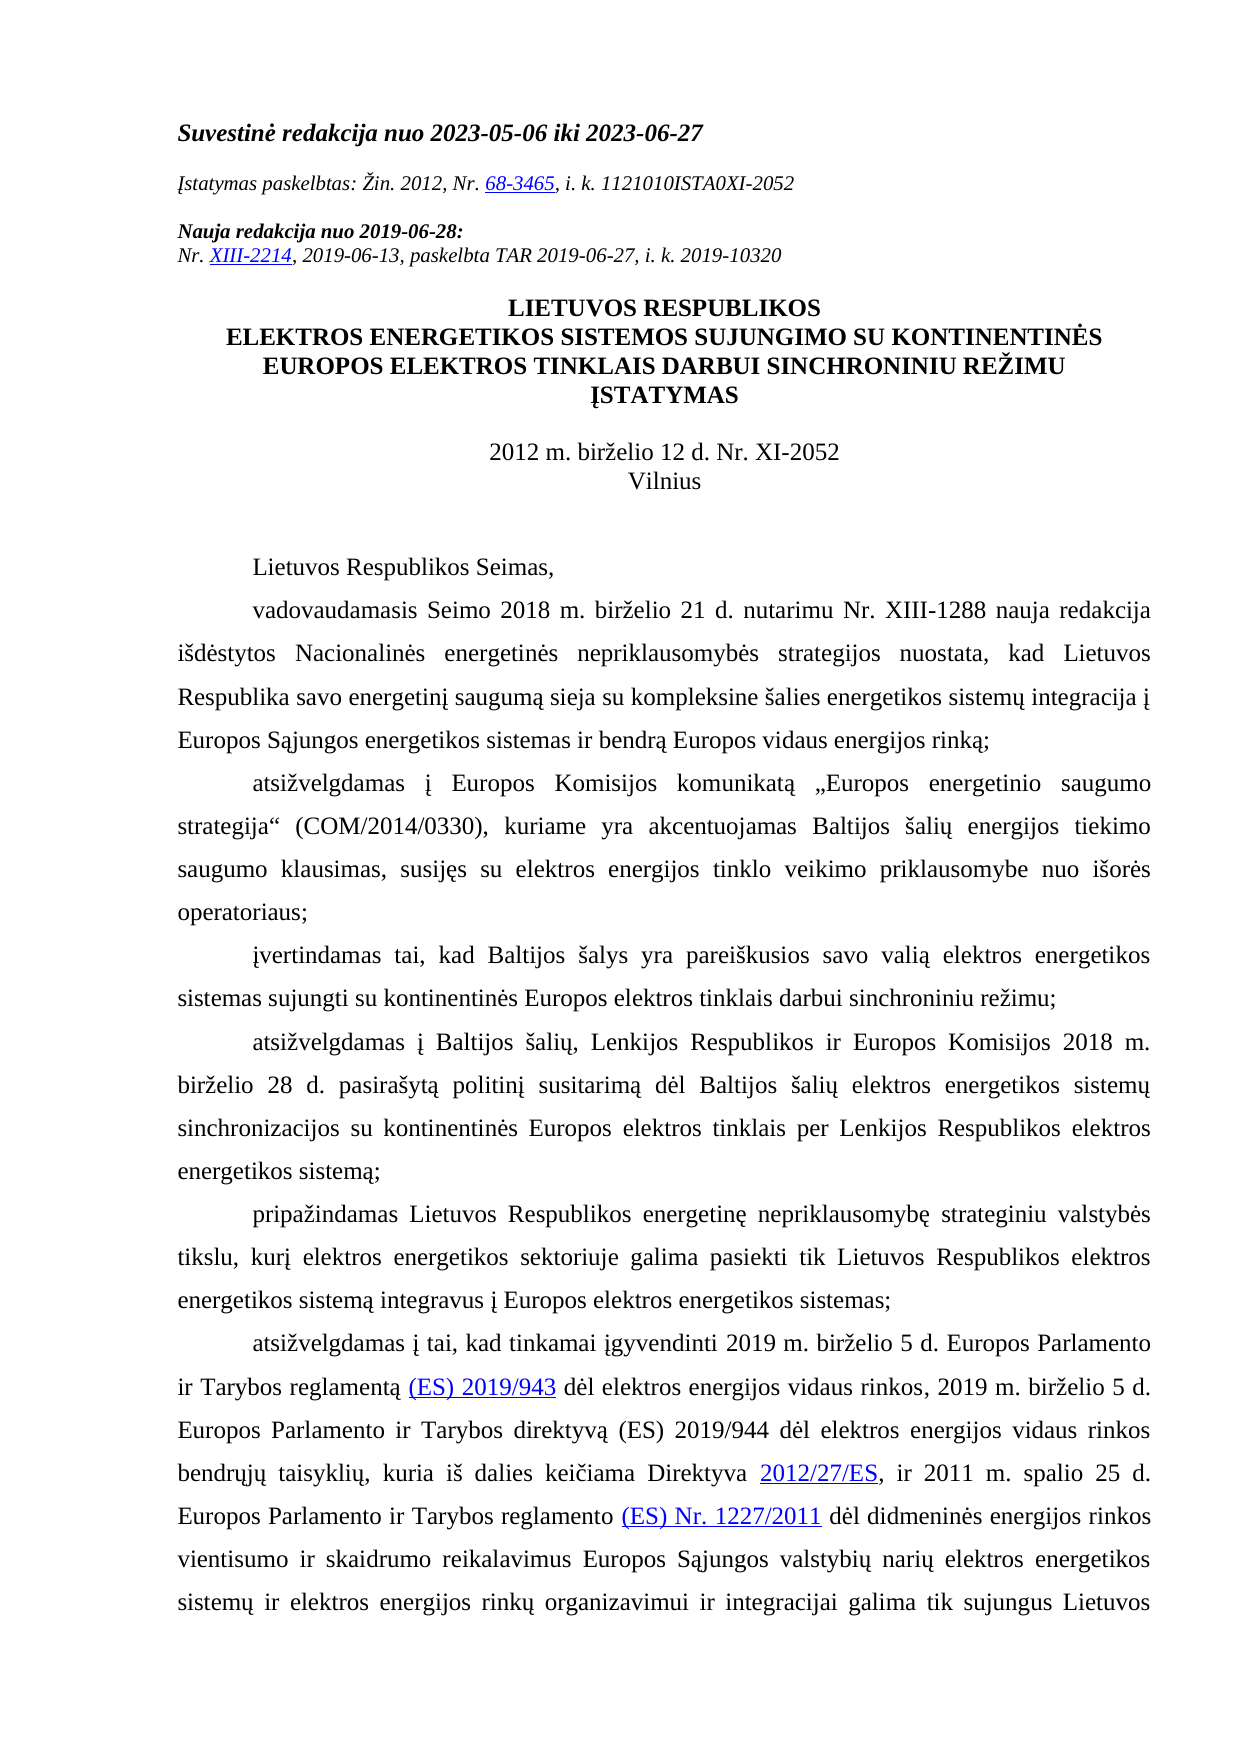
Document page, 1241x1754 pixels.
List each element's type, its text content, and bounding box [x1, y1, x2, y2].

text atsižvelgdamas į Baltijos šalių, Lenkijos Respublikos ir Europos Komisijos 2018 m. birželio 28 d. pasirašytą politinį susitarimą dėl Baltijos šalių elektros energetikos sistemų sinchronizacijos su kontinentinės Europos elektros tinklais per Lenkijos Respublikos elektros energetikos sistemą; [177, 1027, 1152, 1185]
text 2012 m. birželio 12 d. Nr. XI-2052 [177, 437, 1152, 466]
text Suvestinė redakcija nuo 2023-05-06 iki 2023-06-27 [177, 118, 1152, 147]
text atsižvelgdamas į Europos Komisijos komunikatą „Europos energetinio saugumo strategija“ (COM/2014/0330), kuriame yra akcentuojamas Baltijos šalių energijos tiekimo saugumo klausimas, susijęs su elektros energijos tinklo veikimo priklausomybe nuo išorės operatoriaus; [177, 768, 1152, 926]
text pripažindamas Lietuvos Respublikos energetinę nepriklausomybę strateginiu valstybės tikslu, kurį elektros energetikos sektoriuje galima pasiekti tik Lietuvos Respublikos elektros energetikos sistemą integravus į Europos elektros energetikos sistemas; [177, 1199, 1152, 1314]
text vadovaudamasis Seimo 2018 m. birželio 21 d. nutarimu Nr. XIII-1288 nauja redakcija išdėstytos Nacionalinės energetinės nepriklausomybės strategijos nuostata, kad Lietuvos Respublika savo energetinį saugumą sieja su kompleksine šalies energetikos sistemų integracija į Europos Sąjungos energetikos sistemas ir bendrą Europos vidaus energijos rinką; [177, 595, 1152, 753]
text LIETUVOS RESPUBLIKOS ELEKTROS ENERGETIKOS SISTEMOS SUJUNGIMO SU KONTINENTINĖS EUROPOS ELEKTROS TINKLAIS DARBUI SINCHRONINIU REŽIMU ĮSTATYMAS [177, 293, 1152, 408]
text įvertindamas tai, kad Baltijos šalys yra pareiškusios savo valią elektros energetikos sistemas sujungti su kontinentinės Europos elektros tinklais darbui sinchroniniu režimu; [177, 940, 1152, 1012]
text Įstatymas paskelbtas: Žin. 2012, Nr. 68-3465, i. k. 1121010ISTA0XI-2052 [177, 171, 1152, 195]
text Vilnius [177, 466, 1152, 495]
text Nr. XIII-2214, 2019-06-13, paskelbta TAR 2019-06-27, i. k. 2019-10320 [177, 243, 1152, 267]
text Lietuvos Respublikos Seimas, [177, 552, 1152, 581]
text atsižvelgdamas į tai, kad tinkamai įgyvendinti 2019 m. birželio 5 d. Europos Parlamento ir Tarybos reglamentą (ES) 2019/943 dėl elektros energijos vidaus rinkos, 2019 m. birželio 5 d. Europos Parlamento ir Tarybos direktyvą (ES) 2019/944 dėl elektros energijos vidaus rinkos bendrųjų taisyklių, kuria iš dalies keičiama Direktyva 2012/27/ES, ir 2011 m. spalio 25 d. Europos Parlamento ir Tarybos reglamento (ES) Nr. 1227/2011 dėl didmeninės energijos rinkos vientisumo ir skaidrumo reikalavimus Europos Sąjungos valstybių narių elektros energetikos sistemų ir elektros energijos rinkų organizavimui ir integracijai galima tik sujungus Lietuvos [177, 1328, 1152, 1616]
text Nauja redakcija nuo 2019-06-28: [177, 219, 1152, 243]
